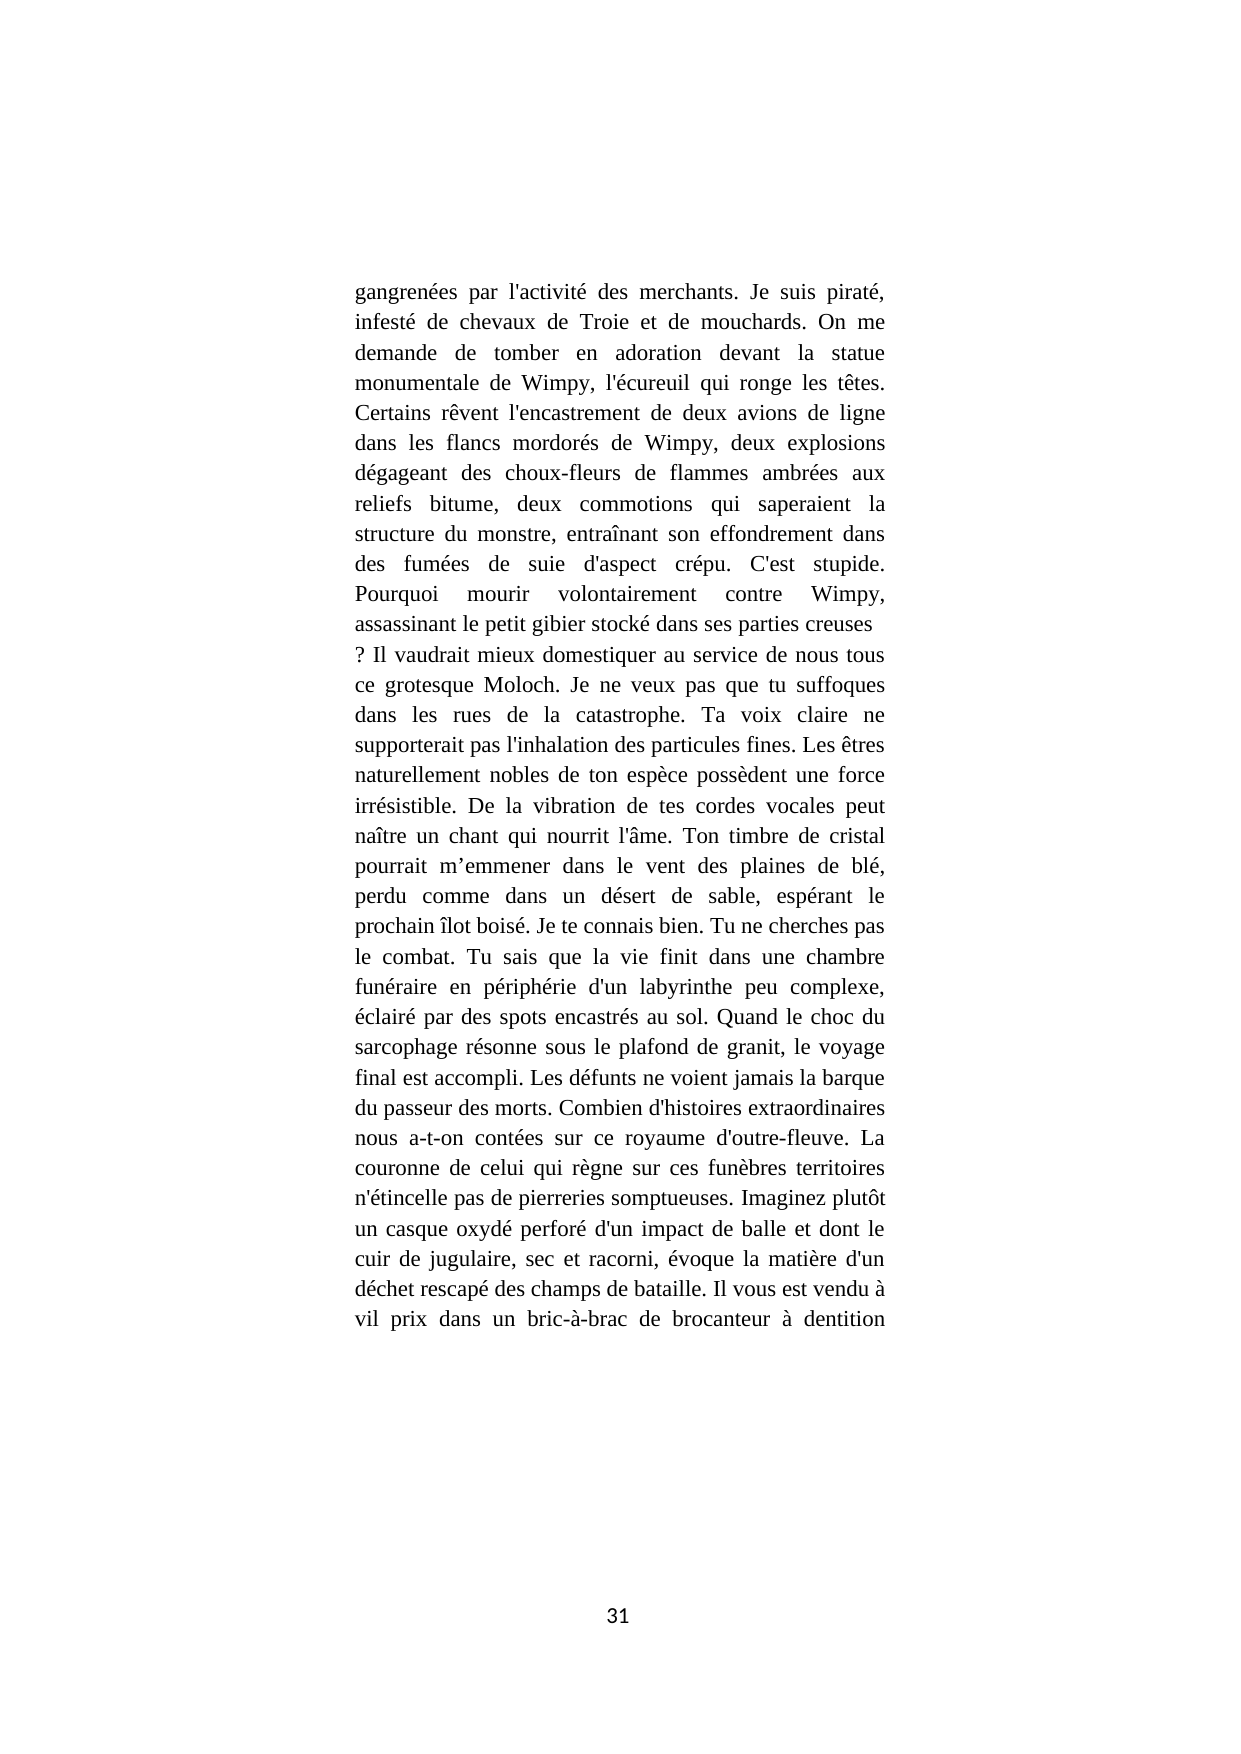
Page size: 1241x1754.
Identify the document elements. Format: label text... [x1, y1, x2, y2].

text gangrenées par l'activité des merchants. Je suis piraté, infesté de chevaux de Troie et de mouchards. On me demande de tomber en adoration devant la statue monumentale de Wimpy, l'écureuil qui ronge les têtes. Certains rêvent l'encastrement de deux avions de ligne dans les flancs mordorés de Wimpy, deux explosions dégageant des choux-fleurs de flammes ambrées aux reliefs bitume, deux commotions qui saperaient la structure du monstre, entraînant son effondrement dans des fumées de suie d'aspect crépu. C'est stupide. Pourquoi mourir volontairement contre Wimpy, assassinant le petit gibier stocké dans ses parties creuses ? Il vaudrait mieux domestiquer au service de nous tous ce grotesque Moloch. Je ne veux pas que tu suffoques dans les rues de la catastrophe. Ta voix claire ne supporterait pas l'inhalation des particules fines. Les êtres naturellement nobles de ton espèce possèdent une force irrésistible. De la vibration de tes cordes vocales peut naître un chant qui nourrit l'âme. Ton timbre de cristal pourrait m’emmener dans le vent des plaines de blé, perdu comme dans un désert de sable, espérant le prochain îlot boisé. Je te connais bien. Tu ne cherches pas le combat. Tu sais que la vie finit dans une chambre funéraire en périphérie d'un labyrinthe peu complexe, éclairé par des spots encastrés au sol. Quand le choc du sarcophage résonne sous le plafond de granit, le voyage final est accompli. Les défunts ne voient jamais la barque du passeur des morts. Combien d'histoires extraordinaires nous a-t-on contées sur ce royaume d'outre-fleuve. La couronne de celui qui règne sur ces funèbres territoires n'étincelle pas de pierreries somptueuses. Imaginez plutôt un casque oxydé perforé d'un impact de balle et dont le cuir de jugulaire, sec et racorni, évoque la matière d'un déchet rescapé des champs de bataille. Il vous est vendu à vil prix dans un bric-à-brac de brocanteur à dentition [354, 278, 886, 1332]
